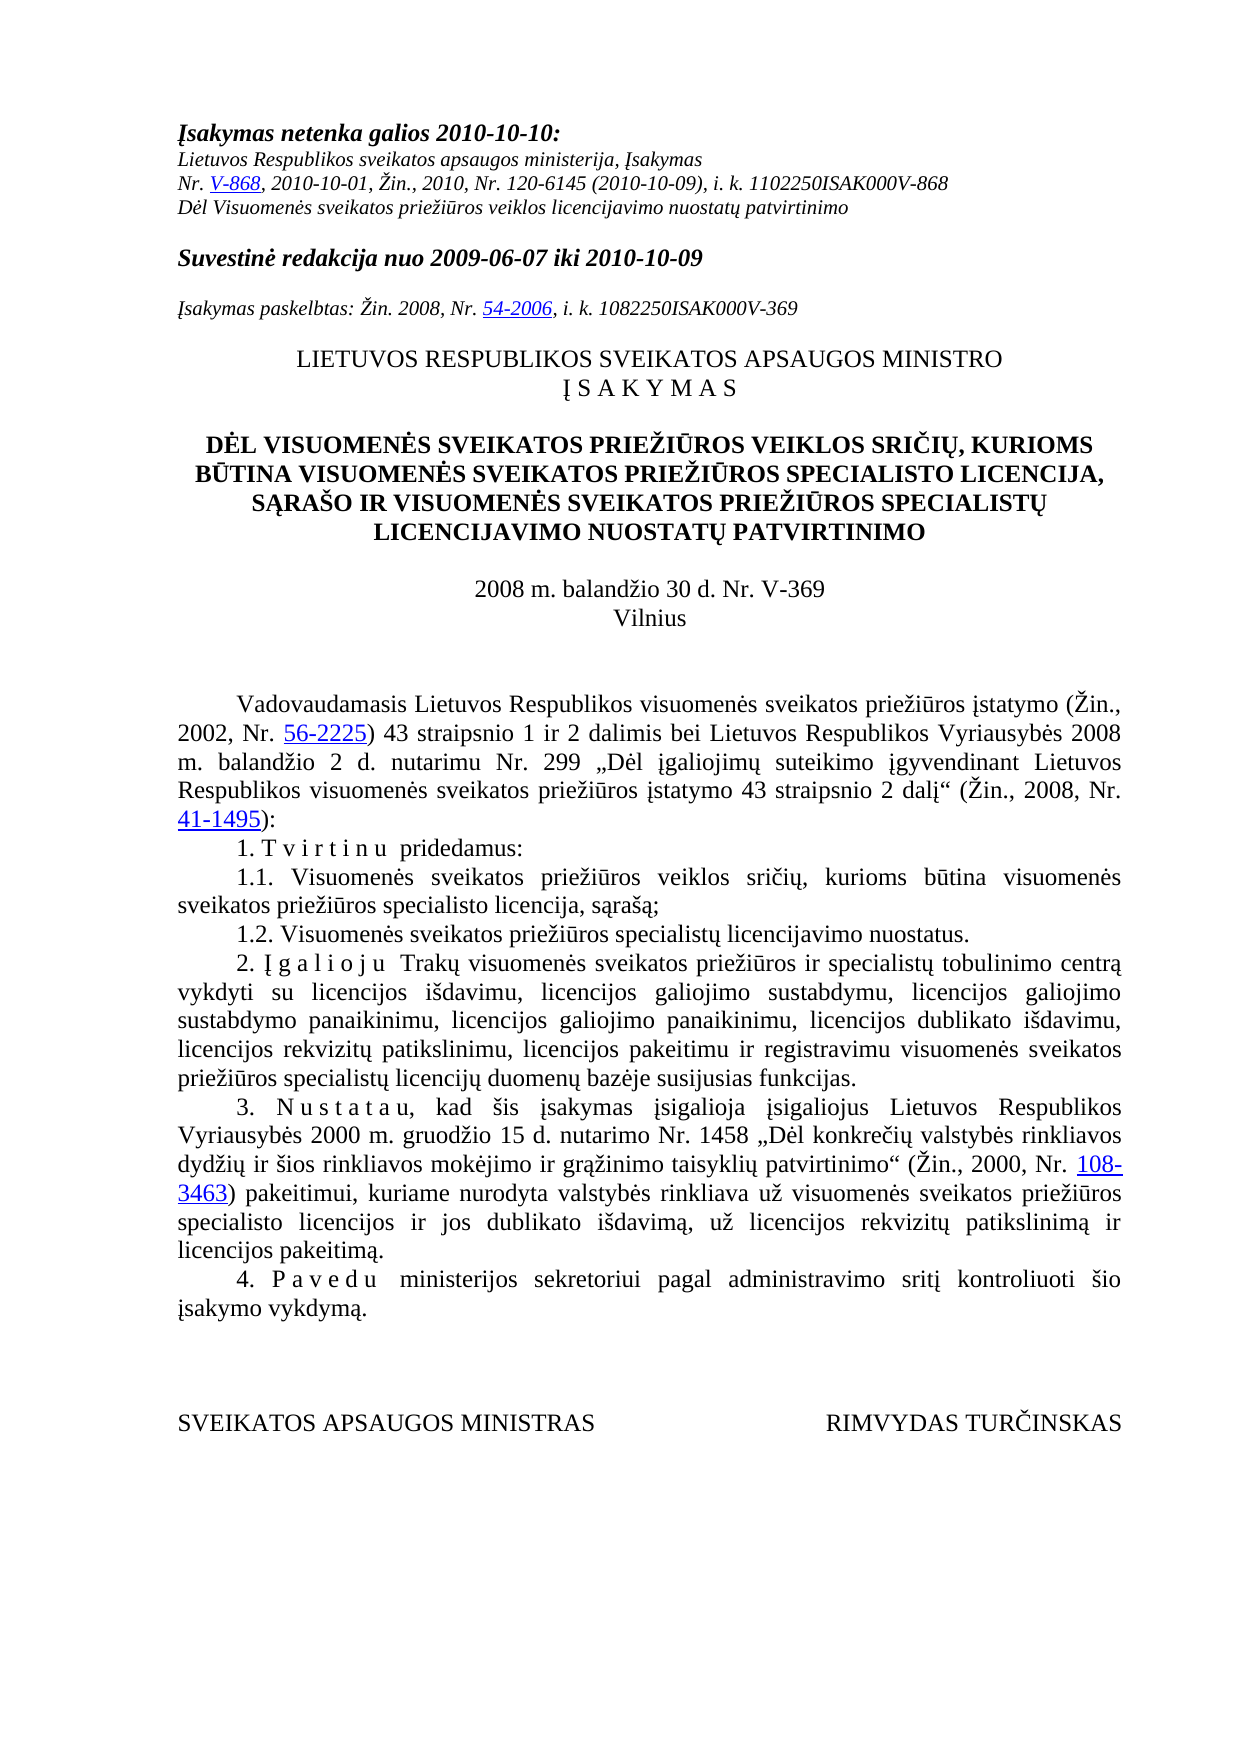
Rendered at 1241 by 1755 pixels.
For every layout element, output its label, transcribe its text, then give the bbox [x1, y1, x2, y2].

text 1. Tvirtinu pridedamus: [177, 833, 1122, 862]
text DĖL VISUOMENĖS SVEIKATOS PRIEŽIŪROS VEIKLOS SRIČIŲ, KURIOMS BŪTINA VISUOMENĖS SVEIKATOS PRIEŽIŪROS SPECIALISTO LICENCIJA, SĄRAŠO IR VISUOMENĖS SVEIKATOS PRIEŽIŪROS SPECIALISTŲ LICENCIJAVIMO NUOSTATŲ PATVIRTINIMO [177, 430, 1122, 545]
text Nr. V-868, 2010-10-01, Žin., 2010, Nr. 120-6145 (2010-10-09), i. k. 1102250ISAK000V-868 [177, 171, 1122, 195]
text 1.1. Visuomenės sveikatos priežiūros veiklos sričių, kurioms būtina visuomenės sveikatos priežiūros specialisto licencija, sąrašą; [177, 862, 1122, 919]
text Įsakymas netenka galios 2010-10-10: [177, 118, 1122, 147]
text 3. Nustatau, kad šis įsakymas įsigalioja įsigaliojus Lietuvos Respublikos Vyriausybės 2000 m. gruodžio 15 d. nutarimo Nr. 1458 „Dėl konkrečių valstybės rinkliavos dydžių ir šios rinkliavos mokėjimo ir grąžinimo taisyklių patvirtinimo“ (Žin., 2000, Nr. 108-3463) pakeitimui, kuriame nurodyta valstybės rinkliava už visuomenės sveikatos priežiūros specialisto licencijos ir jos dublikato išdavimą, už licencijos rekvizitų patikslinimą ir licencijos pakeitimą. [177, 1092, 1122, 1264]
text 2. Įgalioju Trakų visuomenės sveikatos priežiūros ir specialistų tobulinimo centrą vykdyti su licencijos išdavimu, licencijos galiojimo sustabdymu, licencijos galiojimo sustabdymo panaikinimu, licencijos galiojimo panaikinimu, licencijos dublikato išdavimu, licencijos rekvizitų patikslinimu, licencijos pakeitimu ir registravimu visuomenės sveikatos priežiūros specialistų licencijų duomenų bazėje susijusias funkcijas. [177, 948, 1122, 1092]
text Įsakymas paskelbtas: Žin. 2008, Nr. 54-2006, i. k. 1082250ISAK000V-369 [177, 296, 1122, 320]
text Lietuvos Respublikos sveikatos apsaugos ministerija, Įsakymas [177, 147, 1122, 171]
text 4. Pavedu ministerijos sekretoriui pagal administravimo sritį kontroliuoti šio įsakymo vykdymą. [177, 1264, 1122, 1322]
text 1.2. Visuomenės sveikatos priežiūros specialistų licencijavimo nuostatus. [177, 919, 1122, 948]
text Suvestinė redakcija nuo 2009-06-07 iki 2010-10-09 [177, 243, 1122, 272]
text Vilnius [177, 603, 1122, 632]
text ĮSAKYMAS [177, 373, 1122, 402]
text Vadovaudamasis Lietuvos Respublikos visuomenės sveikatos priežiūros įstatymo (Žin., 2002, Nr. 56-2225) 43 straipsnio 1 ir 2 dalimis bei Lietuvos Respublikos Vyriausybės 2008 m. balandžio 2 d. nutarimu Nr. 299 „Dėl įgaliojimų suteikimo įgyvendinant Lietuvos Respublikos visuomenės sveikatos priežiūros įstatymo 43 straipsnio 2 dalį“ (Žin., 2008, Nr. 41-1495): [177, 689, 1122, 833]
text 2008 m. balandžio 30 d. Nr. V-369 [177, 574, 1122, 603]
text LIETUVOS RESPUBLIKOS SVEIKATOS APSAUGOS MINISTRO [177, 344, 1122, 373]
text Dėl Visuomenės sveikatos priežiūros veiklos licencijavimo nuostatų patvirtinimo [177, 195, 1122, 219]
text SVEIKATOS APSAUGOS MINISTRAS RIMVYDAS TURČINSKAS [177, 1408, 1122, 1437]
